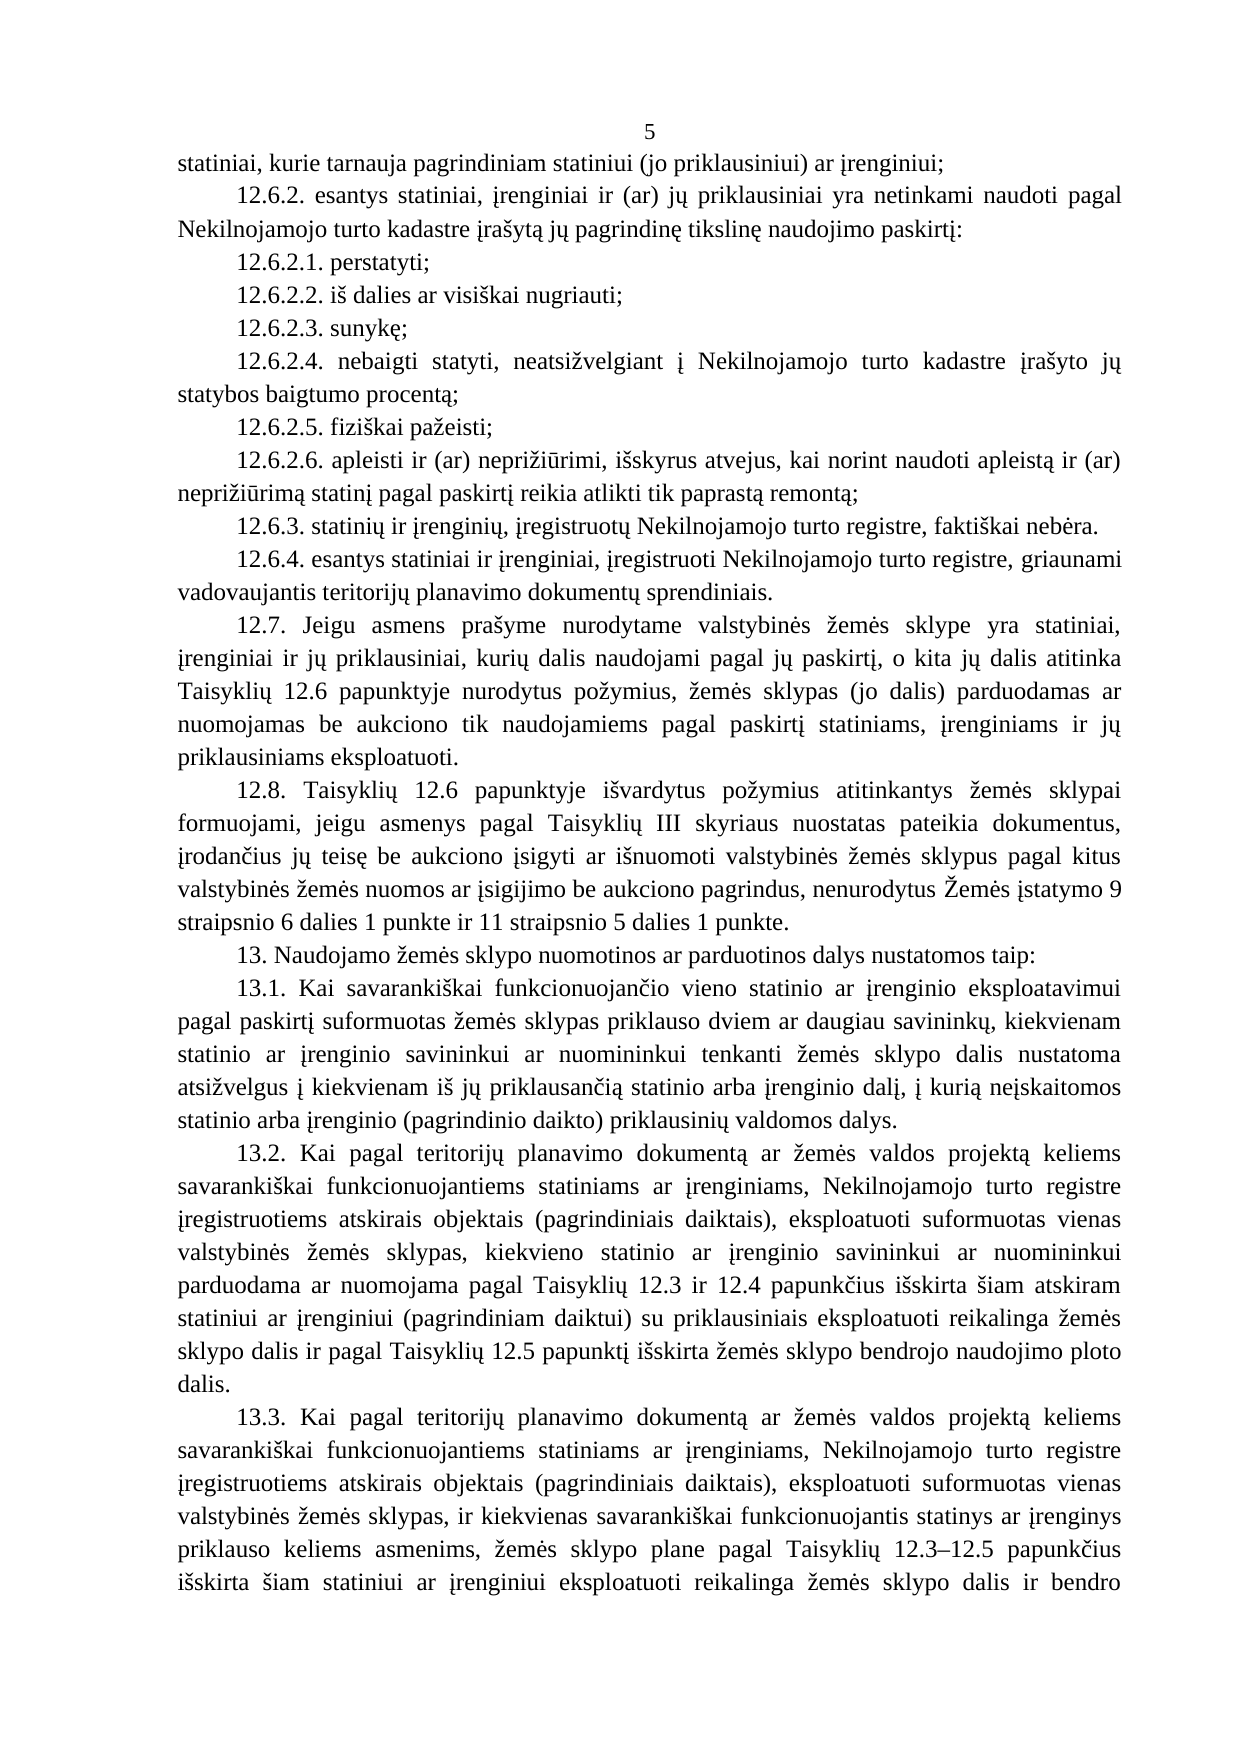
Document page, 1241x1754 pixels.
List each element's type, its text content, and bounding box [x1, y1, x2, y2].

text 12.6.2.1. perstatyti; [177, 247, 1122, 275]
text 12.6.3. statinių ir įrenginių, įregistruotų Nekilnojamojo turto registre, faktiškai nebėra. [177, 511, 1122, 539]
text 13.3. Kai pagal teritorijų planavimo dokumentą ar žemės valdos projektą keliems savarankiškai funkcionuojantiems statiniams ar įrenginiams, Nekilnojamojo turto registre įregistruotiems atskirais objektais (pagrindiniais daiktais), eksploatuoti suformuotas vienas valstybinės žemės sklypas, ir kiekvienas savarankiškai funkcionuojantis statinys ar įrenginys priklauso keliems asmenims, žemės sklypo plane pagal Taisyklių 12.3–12.5 papunkčius išskirta šiam statiniui ar įrenginiui eksploatuoti reikalinga žemės sklypo dalis ir bendro [177, 1402, 1122, 1596]
text 13. Naudojamo žemės sklypo nuomotinos ar parduotinos dalys nustatomos taip: [177, 940, 1122, 969]
text 12.6.2.2. iš dalies ar visiškai nugriauti; [177, 280, 1122, 308]
text 13.2. Kai pagal teritorijų planavimo dokumentą ar žemės valdos projektą keliems savarankiškai funkcionuojantiems statiniams ar įrenginiams, Nekilnojamojo turto registre įregistruotiems atskirais objektais (pagrindiniais daiktais), eksploatuoti suformuotas vienas valstybinės žemės sklypas, kiekvieno statinio ar įrenginio savininkui ar nuomininkui parduodama ar nuomojama pagal Taisyklių 12.3 ir 12.4 papunkčius išskirta šiam atskiram statiniui ar įrenginiui (pagrindiniam daiktui) su priklausiniais eksploatuoti reikalinga žemės sklypo dalis ir pagal Taisyklių 12.5 papunktį išskirta žemės sklypo bendrojo naudojimo ploto dalis. [177, 1138, 1122, 1398]
text 12.8. Taisyklių 12.6 papunktyje išvardytus požymius atitinkantys žemės sklypai formuojami, jeigu asmenys pagal Taisyklių III skyriaus nuostatas pateikia dokumentus, įrodančius jų teisę be aukciono įsigyti ar išnuomoti valstybinės žemės sklypus pagal kitus valstybinės žemės nuomos ar įsigijimo be aukciono pagrindus, nenurodytus Žemės įstatymo 9 straipsnio 6 dalies 1 punkte ir 11 straipsnio 5 dalies 1 punkte. [177, 775, 1122, 936]
text 12.6.2.6. apleisti ir (ar) neprižiūrimi, išskyrus atvejus, kai norint naudoti apleistą ir (ar) neprižiūrimą statinį pagal paskirtį reikia atlikti tik paprastą remontą; [177, 445, 1122, 507]
text 13.1. Kai savarankiškai funkcionuojančio vieno statinio ar įrenginio eksploatavimui pagal paskirtį suformuotas žemės sklypas priklauso dviem ar daugiau savininkų, kiekvienam statinio ar įrenginio savininkui ar nuomininkui tenkanti žemės sklypo dalis nustatoma atsižvelgus į kiekvienam iš jų priklausančią statinio arba įrenginio dalį, į kurią neįskaitomos statinio arba įrenginio (pagrindinio daikto) priklausinių valdomos dalys. [177, 973, 1122, 1134]
text statiniai, kurie tarnauja pagrindiniam statiniui (jo priklausiniui) ar įrenginiui; [177, 148, 1122, 176]
text 12.6.2. esantys statiniai, įrenginiai ir (ar) jų priklausiniai yra netinkami naudoti pagal Nekilnojamojo turto kadastre įrašytą jų pagrindinę tikslinę naudojimo paskirtį: [177, 181, 1122, 242]
text 12.6.2.5. fiziškai pažeisti; [177, 412, 1122, 441]
text 12.6.2.4. nebaigti statyti, neatsižvelgiant į Nekilnojamojo turto kadastre įrašyto jų statybos baigtumo procentą; [177, 346, 1122, 407]
text 12.6.2.3. sunykę; [177, 313, 1122, 341]
text 12.6.4. esantys statiniai ir įrenginiai, įregistruoti Nekilnojamojo turto registre, griaunami vadovaujantis teritorijų planavimo dokumentų sprendiniais. [177, 544, 1122, 606]
text 12.7. Jeigu asmens prašyme nurodytame valstybinės žemės sklype yra statiniai, įrenginiai ir jų priklausiniai, kurių dalis naudojami pagal jų paskirtį, o kita jų dalis atitinka Taisyklių 12.6 papunktyje nurodytus požymius, žemės sklypas (jo dalis) parduodamas ar nuomojamas be aukciono tik naudojamiems pagal paskirtį statiniams, įrenginiams ir jų priklausiniams eksploatuoti. [177, 610, 1122, 771]
